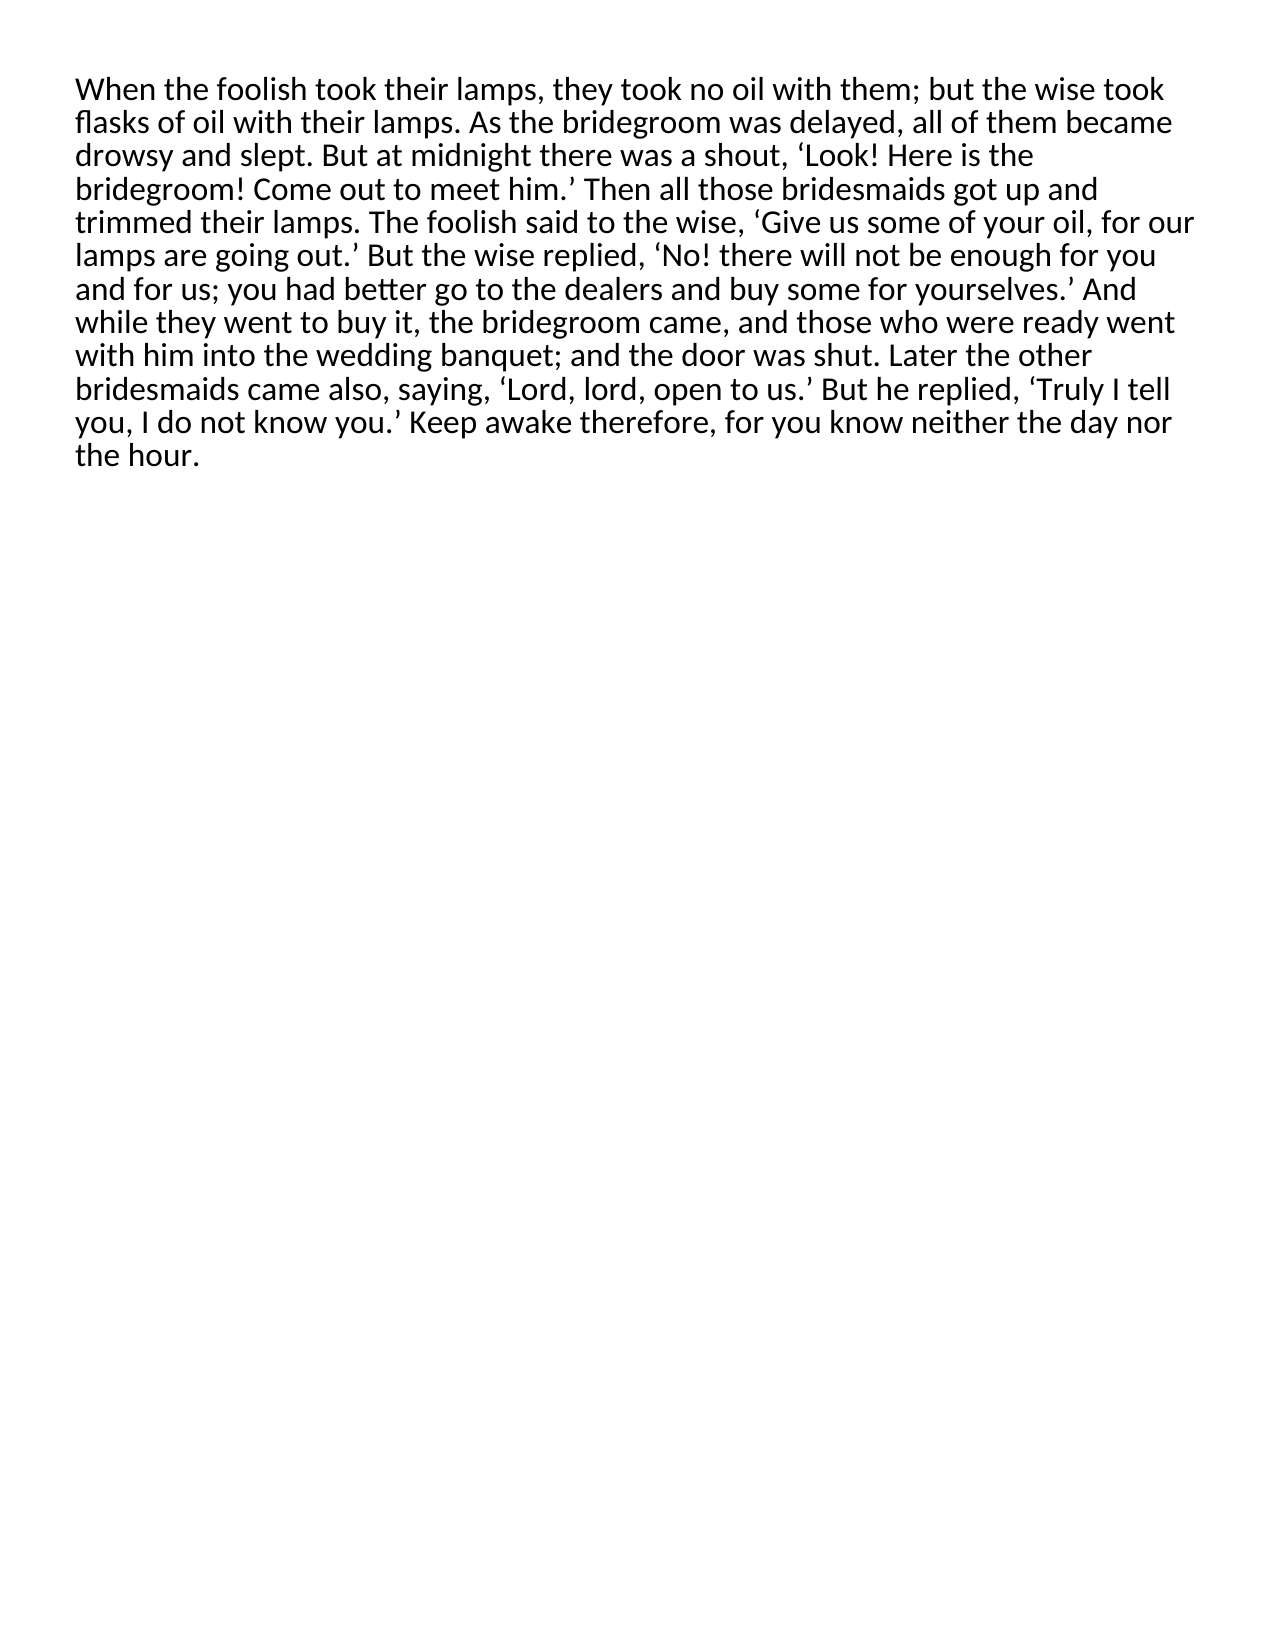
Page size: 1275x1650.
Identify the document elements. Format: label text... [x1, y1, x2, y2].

text When the foolish took their lamps, they took no oil with them; but the wise took flasks of oil with their lamps. As the bridegroom was delayed, all of them became drowsy and slept. But at midnight there was a shout, ‘Look! Here is the bridegroom! Come out to meet him.’ Then all those bridesmaids got up and trimmed their lamps. The foolish said to the wise, ‘Give us some of your oil, for our lamps are going out.’ But the wise replied, ‘No! there will not be enough for you and for us; you had better go to the dealers and buy some for yourselves.’ And while they went to buy it, the bridegroom came, and those who were ready went with him into the wedding banquet; and the door was shut. Later the other bridesmaids came also, saying, ‘Lord, lord, open to us.’ But he replied, ‘Truly I tell you, I do not know you.’ Keep awake therefore, for you know neither the day nor the hour. [75, 75, 1200, 475]
